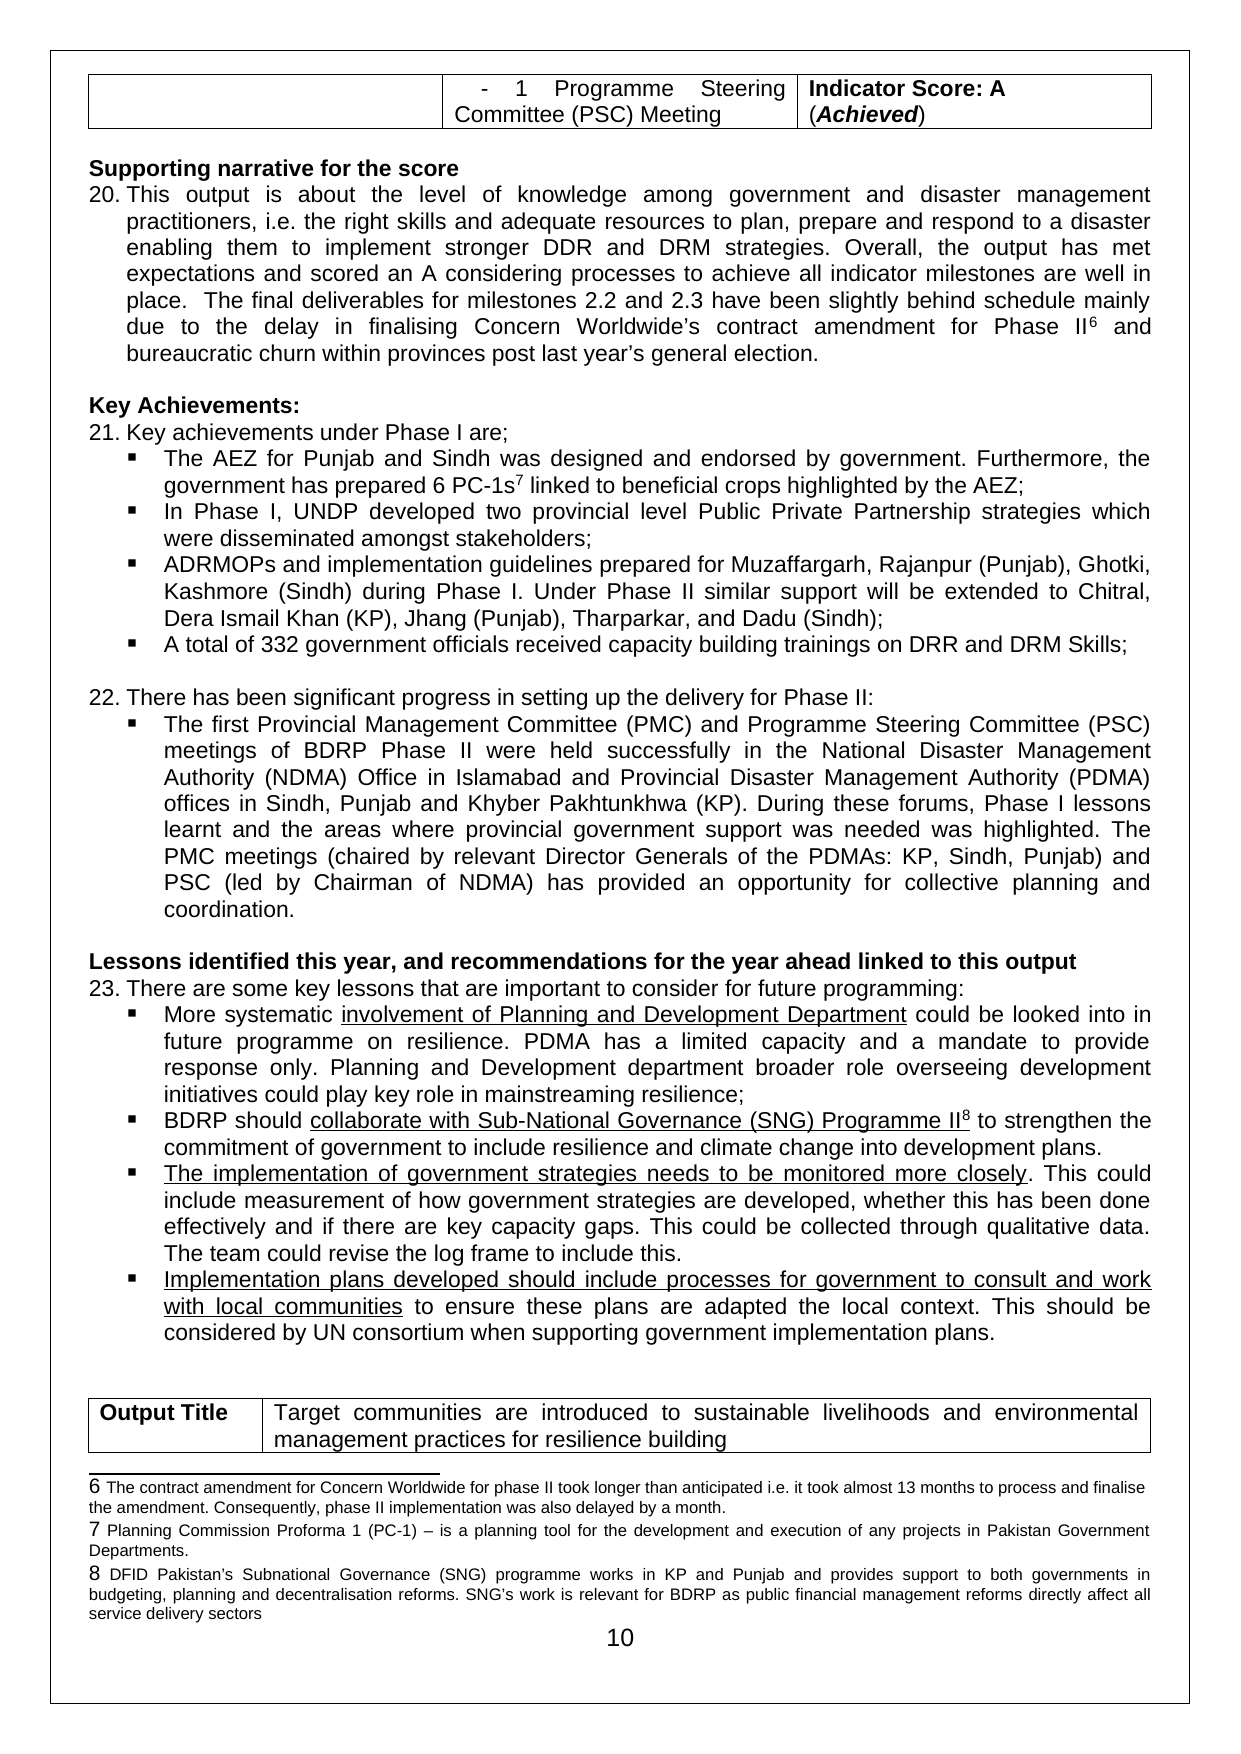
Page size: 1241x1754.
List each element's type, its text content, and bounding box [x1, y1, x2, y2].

list There are some key lessons that are important to consider for future programming: [89, 974, 1152, 1001]
list Implementation plans developed should include processes for government to consult and work with local communities to ensure these plans are adapted the local context. This should be considered by UN consortium when supporting government implementation plans. [126, 1266, 1152, 1346]
list This output is about the level of knowledge among government and disaster management practitioners, i.e. the right skills and adequate resources to plan, prepare and respond to a disaster enabling them to implement stronger DDR and DRM strategies. Overall, the output has met expectations and scored an A considering processes to achieve all indicator milestones are well in place. The final deliverables for milestones 2.2 and 2.3 have been slightly behind schedule mainly due to the delay in finalising Concern Worldwide’s contract amendment for Phase II and bureaucratic churn within provinces post last year’s general election. [89, 181, 1152, 366]
table_cell [89, 75, 442, 128]
list Planning Commission Proforma 1 (PC-1) – is a planning tool for the development and execution of any projects in Pakistan Government Departments. [89, 1517, 1152, 1560]
list BDRP should collaborate with Sub-National Governance (SNG) Programme II to strengthen the commitment of government to include resilience and climate change into development plans. [126, 1107, 1152, 1160]
table_header Output Title [89, 1399, 262, 1452]
text Lessons identified this year, and recommendations for the year ahead linked to this output [89, 948, 1152, 974]
list In Phase I, UNDP developed two provincial level Public Private Partnership strategies which were disseminated amongst stakeholders; [126, 498, 1152, 551]
list There has been significant progress in setting up the delivery for Phase II: [89, 684, 1152, 711]
list The AEZ for Punjab and Sindh was designed and endorsed by government. Furthermore, the government has prepared 6 PC-1s linked to beneficial crops highlighted by the AEZ; [126, 445, 1152, 498]
table_cell Indicator Score: A (Achieved) [798, 75, 1151, 128]
table_header Target communities are introduced to sustainable livelihoods and environmental management practices for resilience building [263, 1399, 1150, 1452]
list The first Provincial Management Committee (PMC) and Programme Steering Committee (PSC) meetings of BDRP Phase II were held successfully in the National Disaster Management Authority (NDMA) Office in Islamabad and Provincial Disaster Management Authority (PDMA) offices in Sindh, Punjab and Khyber Pakhtunkhwa (KP). During these forums, Phase I lessons learnt and the areas where provincial government support was needed was highlighted. The PMC meetings (chaired by relevant Director Generals of the PDMAs: KP, Sindh, Punjab) and PSC (led by Chairman of NDMA) has provided an opportunity for collective planning and coordination. [126, 711, 1152, 922]
list Key achievements under Phase I are; [89, 418, 1152, 445]
list DFID Pakistan’s Subnational Governance (SNG) programme works in KP and Punjab and provides support to both governments in budgeting, planning and decentralisation reforms. SNG’s work is relevant for BDRP as public financial management reforms directly affect all service delivery sectors [89, 1560, 1152, 1623]
list The contract amendment for Concern Worldwide for phase II took longer than anticipated i.e. it took almost 13 months to process and finalise the amendment. Consequently, phase II implementation was also delayed by a month. [89, 1474, 1152, 1517]
table_cell - 1 Programme Steering Committee (PSC) Meeting [443, 75, 797, 128]
list ADRMOPs and implementation guidelines prepared for Muzaffargarh, Rajanpur (Punjab), Ghotki, Kashmore (Sindh) during Phase I. Under Phase II similar support will be extended to Chitral, Dera Ismail Khan (KP), Jhang (Punjab), Tharparkar, and Dadu (Sindh); [126, 551, 1152, 631]
list More systematic involvement of Planning and Development Department could be looked into in future programme on resilience. PDMA has a limited capacity and a mandate to provide response only. Planning and Development department broader role overseeing development initiatives could play key role in mainstreaming resilience; [126, 1001, 1152, 1107]
list The implementation of government strategies needs to be monitored more closely. This could include measurement of how government strategies are developed, whether this has been done effectively and if there are key capacity gaps. This could be collected through qualitative data. The team could revise the log frame to include this. [126, 1160, 1152, 1266]
text Key Achievements: [89, 392, 1152, 418]
text Supporting narrative for the score [89, 155, 1152, 181]
list A total of 332 government officials received capacity building trainings on DRR and DRM Skills; [126, 631, 1152, 658]
